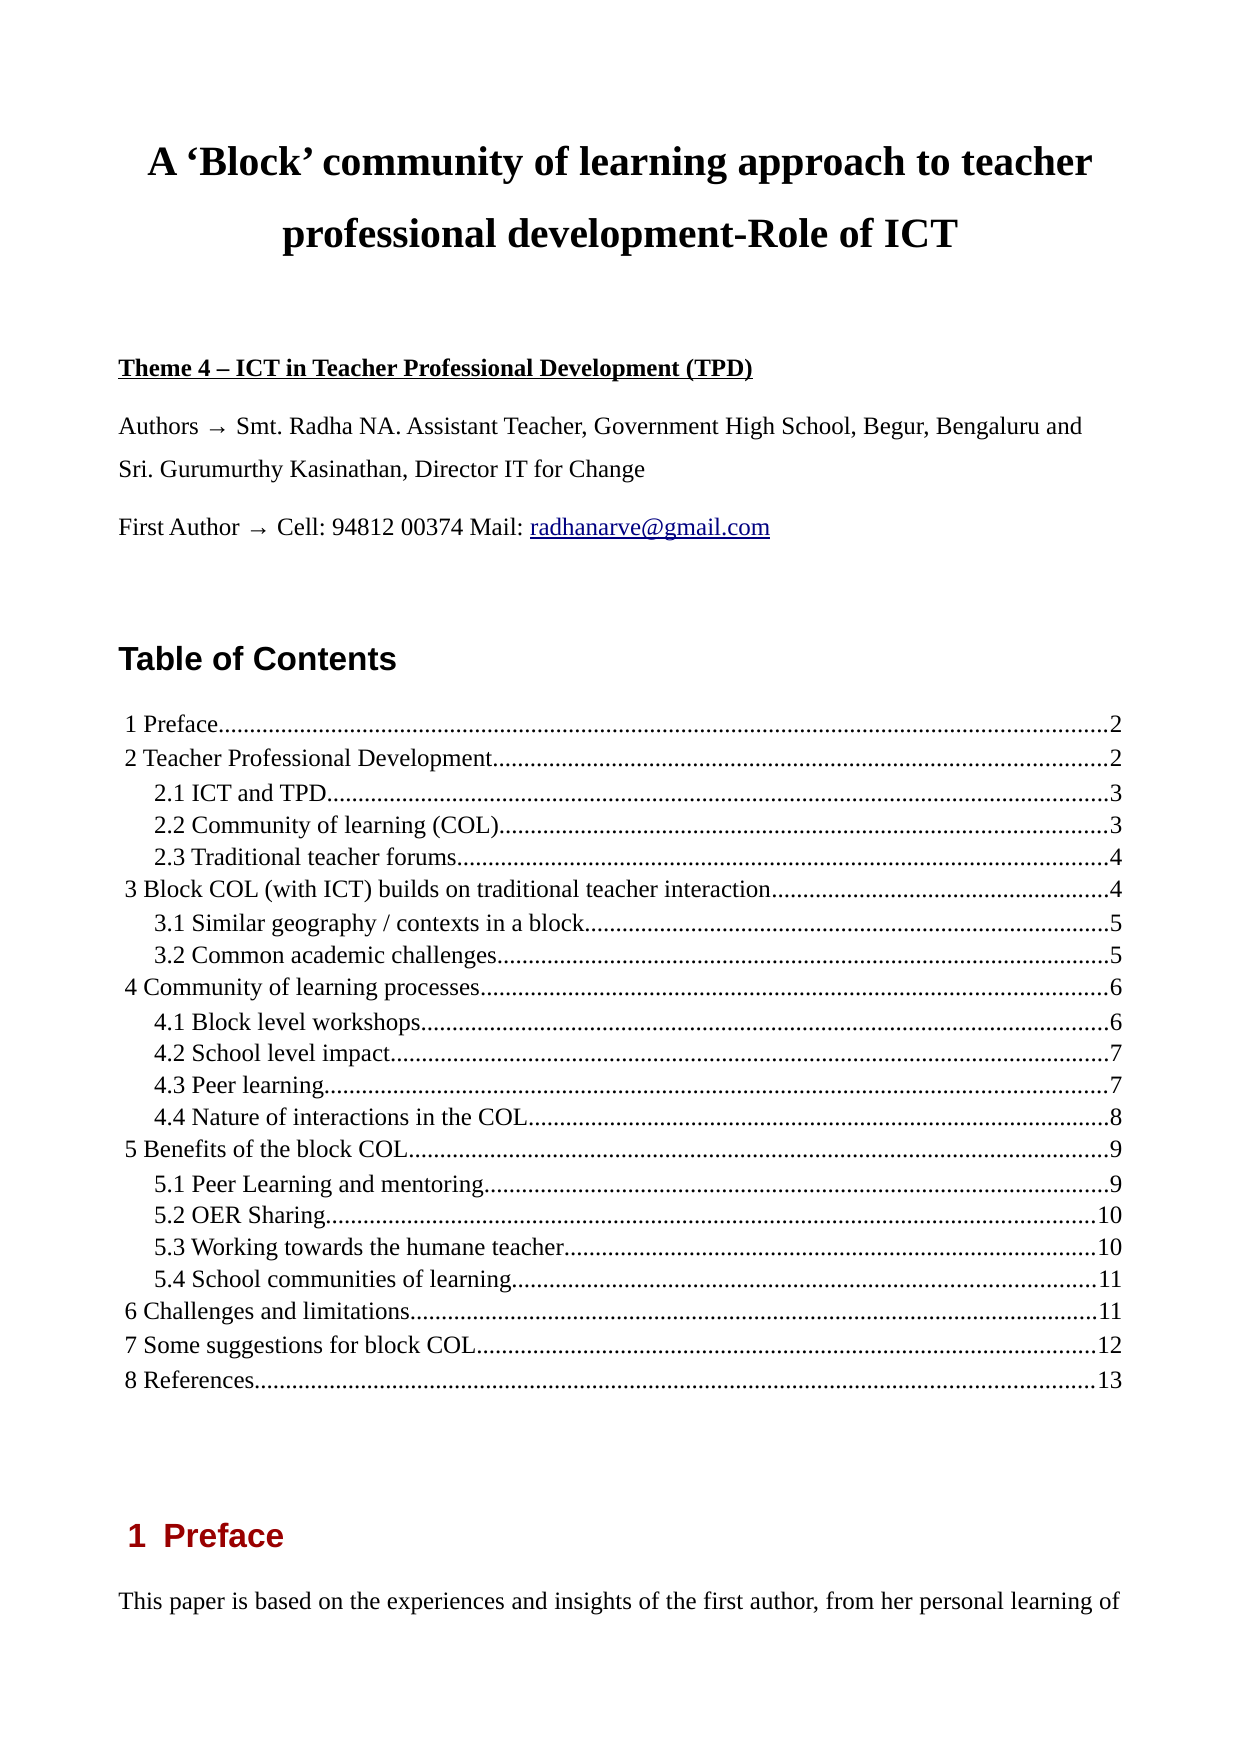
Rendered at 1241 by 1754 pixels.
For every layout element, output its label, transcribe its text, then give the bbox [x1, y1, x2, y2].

text 1 Preface 2 [118, 709, 1122, 737]
text 7 Some suggestions for block COL 12 [118, 1331, 1122, 1359]
text 2.1 ICT and TPD 3 [148, 778, 1122, 807]
text 2.2 Community of learning (COL) 3 [148, 810, 1122, 839]
text 8 References 13 [118, 1365, 1122, 1394]
text 2 Teacher Professional Development 2 [118, 743, 1122, 772]
text 2.3 Traditional teacher forums 4 [148, 842, 1122, 871]
text 6 Challenges and limitations 11 [118, 1296, 1122, 1324]
title A ‘Block’ community of learning approach to teacher professional development-Role of ICT [118, 136, 1122, 256]
text 5.1 Peer Learning and mentoring 9 [148, 1169, 1122, 1197]
text 4.2 School level impact 7 [148, 1038, 1122, 1067]
subtitle Table of Contents [118, 639, 1122, 677]
text 5 Benefits of the block COL 9 [118, 1134, 1122, 1163]
text 4.1 Block level workshops 6 [148, 1007, 1122, 1036]
subtitle Preface [118, 1516, 1122, 1555]
text 4.4 Nature of interactions in the COL 8 [148, 1102, 1122, 1131]
text Theme 4 – ICT in Teacher Professional Development (TPD) [118, 353, 1122, 382]
text 5.4 School communities of learning 11 [148, 1264, 1122, 1293]
text 4.3 Peer learning 7 [148, 1070, 1122, 1099]
text First Author → Cell: 94812 00374 Mail: radhanarve@gmail.com [118, 512, 1122, 541]
text Authors → Smt. Radha NA. Assistant Teacher, Government High School, Begur, Bengaluru and Sri. Gurumurthy Kasinathan, Director IT for Change [118, 411, 1122, 483]
text 5.2 OER Sharing 10 [148, 1200, 1122, 1229]
text This paper is based on the experiences and insights of the first author, from her personal learning of [118, 1586, 1122, 1615]
text 3.1 Similar geography / contexts in a block 5 [148, 908, 1122, 937]
text 4 Community of learning processes 6 [118, 972, 1122, 1001]
text 3 Block COL (with ICT) builds on traditional teacher interaction 4 [118, 874, 1122, 902]
text 3.2 Common academic challenges 5 [148, 940, 1122, 969]
text 5.3 Working towards the humane teacher 10 [148, 1232, 1122, 1261]
